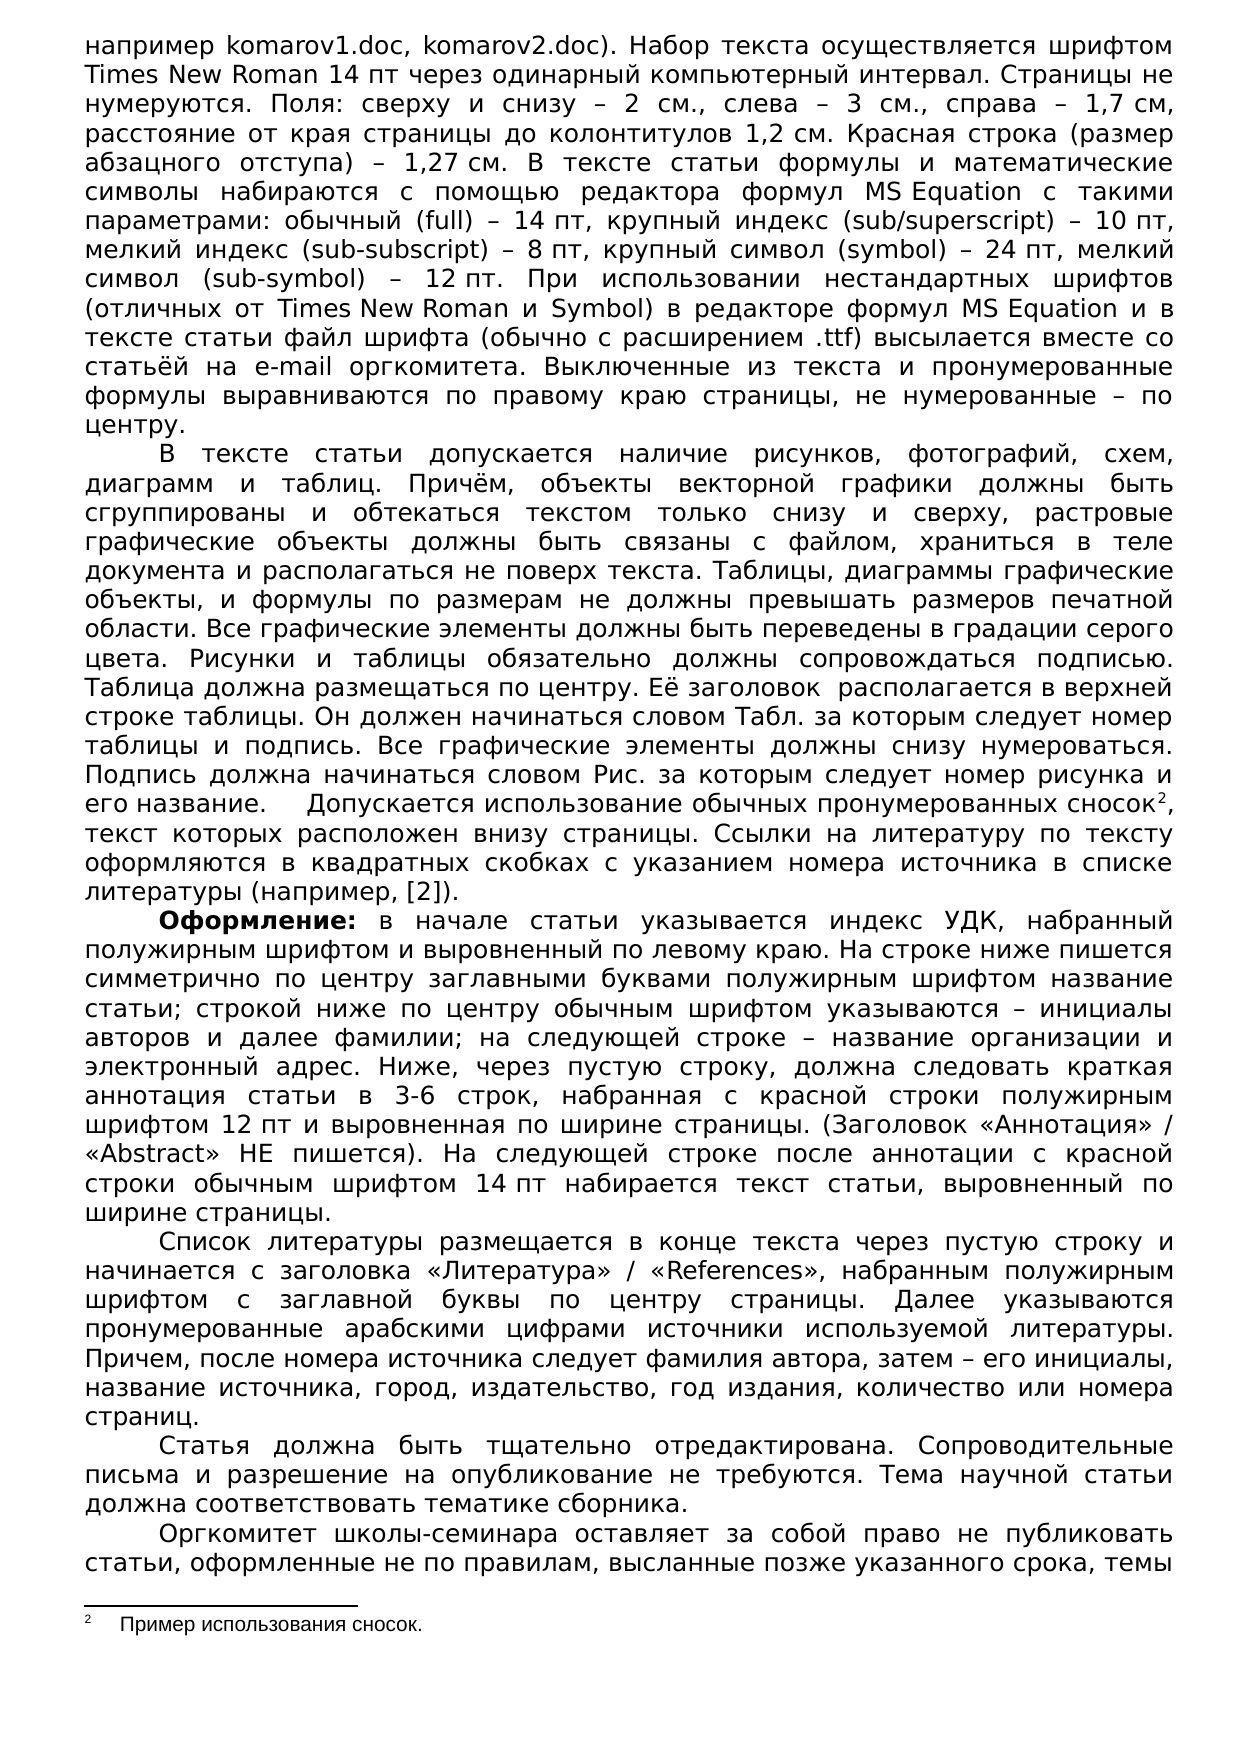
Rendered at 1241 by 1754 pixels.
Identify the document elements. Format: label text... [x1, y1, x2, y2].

text Пример использования сносок. [84, 1612, 1174, 1636]
text например komarov1.doc, komarov2.doc). Набор текста осуществляется шрифтом Times New Roman 14 пт через одинарный компьютерный интервал. Страницы не нумеруются. Поля: сверху и снизу – 2 см., слева – 3 см., справа – 1,7 см, расстояние от края страницы до колонтитулов 1,2 см. Красная строка (размер абзацного отступа) – 1,27 см. В тексте статьи формулы и математические символы набираются с помощью редактора формул MS Equation с такими параметрами: обычный (full) – 14 пт, крупный индекс (sub/superscript) – 10 пт, мелкий индекс (sub-subscript) – 8 пт, крупный символ (symbol) – 24 пт, мелкий символ (sub-symbol) – 12 пт. При использовании нестандартных шрифтов (отличных от Times New Roman и Symbol) в редакторе формул MS Equation и в тексте статьи файл шрифта (обычно с расширением .ttf) высылается вместе со статьёй на e-mail оргкомитета. Выключенные из текста и пронумерованные формулы выравниваются по правому краю страницы, не нумерованные – по центру. [84, 31, 1174, 439]
text Список литературы размещается в конце текста через пустую строку и начинается с заголовка «Литература» / «References», набранным полужирным шрифтом с заглавной буквы по центру страницы. Далее указываются пронумерованные арабскими цифрами источники используемой литературы. Причем, после номера источника следует фамилия автора, затем – его инициалы, название источника, город, издательство, год издания, количество или номера страниц. [84, 1227, 1174, 1431]
text Оформление: в начале статьи указывается индекс УДК, набранный полужирным шрифтом и выровненный по левому краю. На строке ниже пишется симметрично по центру заглавными буквами полужирным шрифтом название статьи; строкой ниже по центру обычным шрифтом указываются – инициалы авторов и далее фамилии; на следующей строке – название организации и электронный адрес. Ниже, через пустую строку, должна следовать краткая аннотация статьи в 3-6 строк, набранная с красной строки полужирным шрифтом 12 пт и выровненная по ширине страницы. (Заголовок «Аннотация» / «Abstract» НЕ пишется). На следующей строке после аннотации с красной строки обычным шрифтом 14 пт набирается текст статьи, выровненный по ширине страницы. [84, 906, 1174, 1227]
text В тексте статьи допускается наличие рисунков, фотографий, схем, диаграмм и таблиц. Причём, объекты векторной графики должны быть сгруппированы и обтекаться текстом только снизу и сверху, растровые графические объекты должны быть связаны с файлом, храниться в теле документа и располагаться не поверх текста. Таблицы, диаграммы графические объекты, и формулы по размерам не должны превышать размеров печатной области. Все графические элементы должны быть переведены в градации серого цвета. Рисунки и таблицы обязательно должны сопровождаться подписью. Таблица должна размещаться по центру. Её заголовок располагается в верхней строке таблицы. Он должен начинаться словом Табл. за которым следует номер таблицы и подпись. Все графические элементы должны снизу нумероваться. Подпись должна начинаться словом Рис. за которым следует номер рисунка и его название. Допускается использование обычных пронумерованных сносок, текст которых расположен внизу страницы. Ссылки на литературу по тексту оформляются в квадратных скобках с указанием номера источника в списке литературы (например, [2]). [84, 439, 1174, 906]
text Статья должна быть тщательно отредактирована. Сопроводительные письма и разрешение на опубликование не требуются. Тема научной статьи должна соответствовать тематике сборника. [84, 1431, 1174, 1519]
text Оргкомитет школы-семинара оставляет за собой право не публиковать статьи, оформленные не по правилам, высланные позже указанного срока, темы [84, 1519, 1174, 1577]
